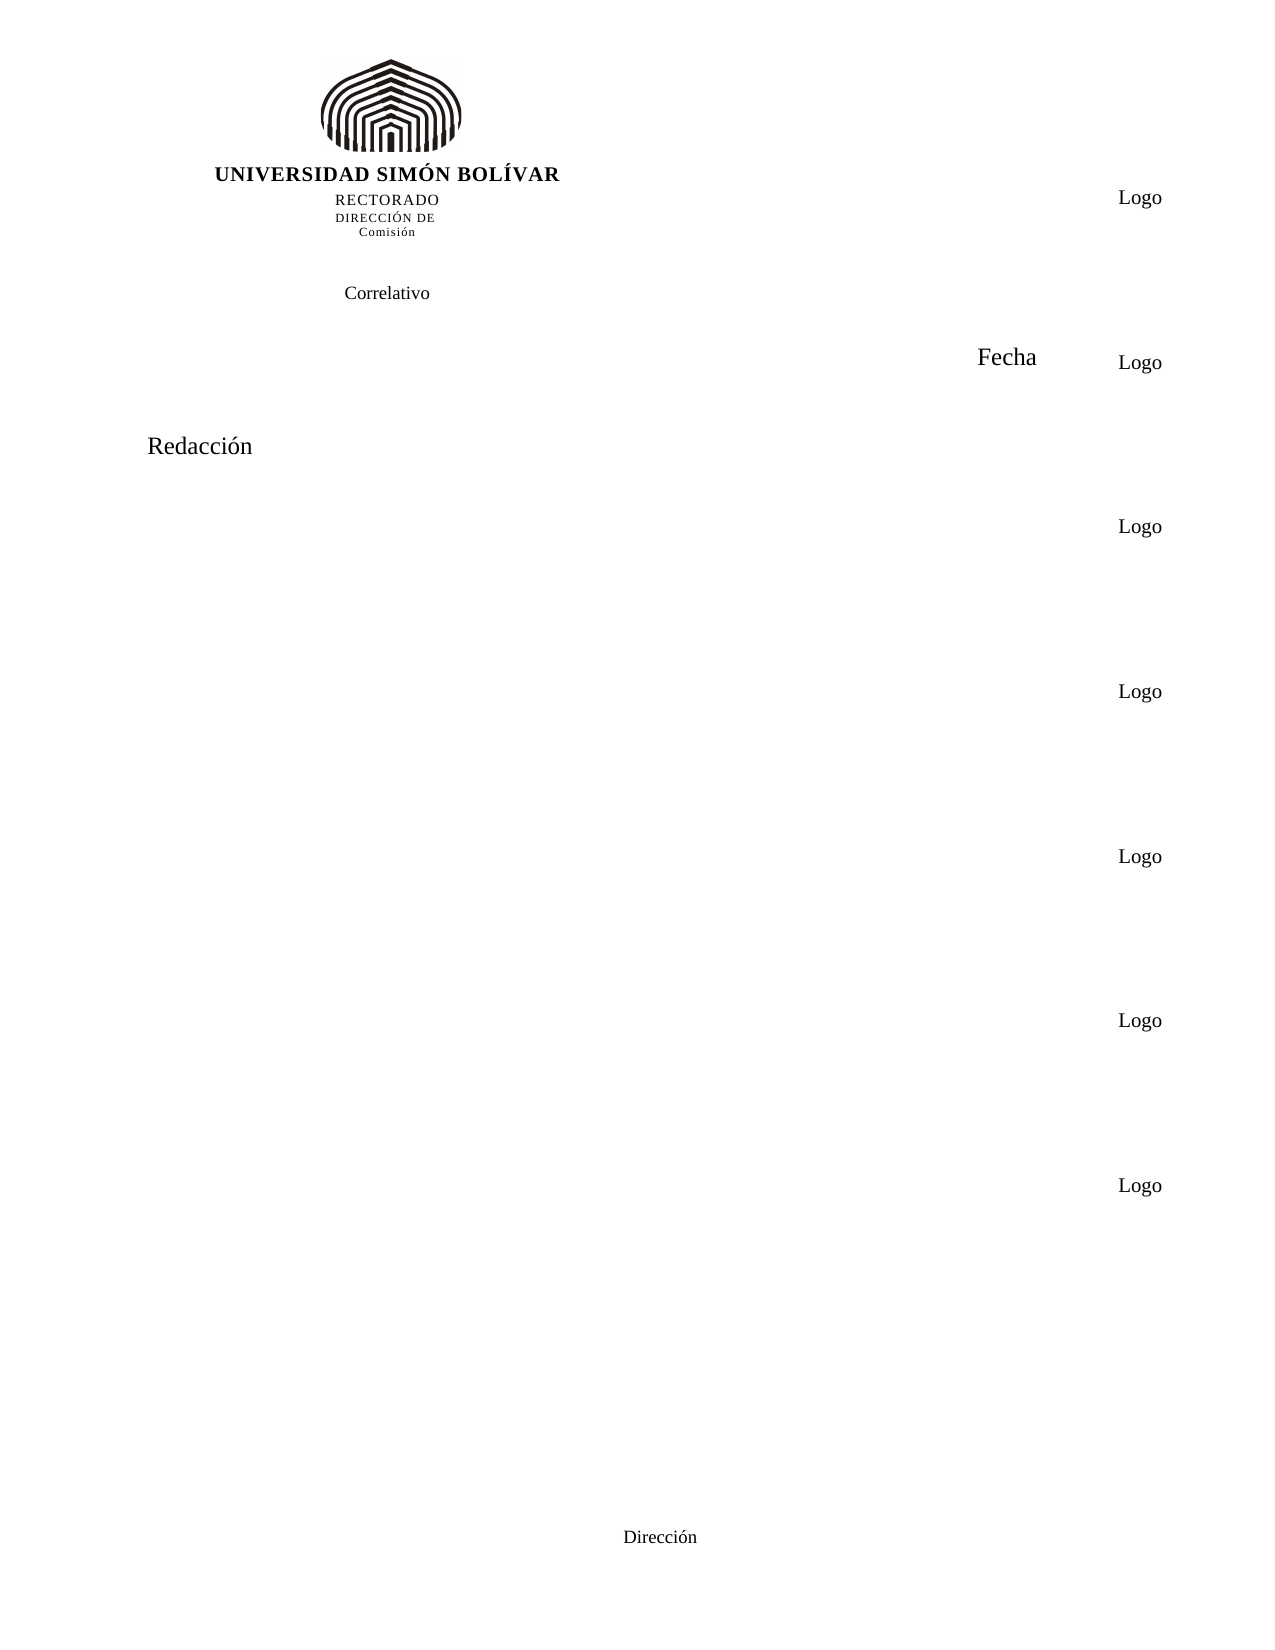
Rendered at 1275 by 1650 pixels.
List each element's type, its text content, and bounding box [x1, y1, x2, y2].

table_header [136, 59, 320, 152]
table_cell [1096, 1061, 1184, 1144]
table_cell Logo [1096, 485, 1184, 568]
table_cell [1096, 403, 1184, 485]
table_cell Logo [1096, 815, 1184, 897]
table_cell Logo [1096, 1144, 1184, 1226]
picture [320, 59, 462, 152]
table_cell [1096, 239, 1184, 321]
table_cell Logo [1096, 321, 1184, 403]
table_header [476, 282, 638, 304]
table_cell Logo [1096, 155, 1184, 238]
table_cell [1096, 732, 1184, 814]
table_header [1051, 59, 1096, 1463]
table_header Correlativo [298, 282, 476, 304]
table_header [1096, 59, 1184, 155]
table_header Fecha [634, 342, 1048, 371]
table_header Dirección [136, 1526, 1184, 1569]
table_header UNIVERSIDAD SIMÓN BOLÍVAR RECTORADO DIRECCIÓN DE Comisión [136, 152, 638, 270]
table_cell [1096, 897, 1184, 979]
table_cell Logo [1096, 650, 1184, 732]
table_cell [1096, 1226, 1184, 1463]
table_header [136, 59, 1051, 431]
table_header [136, 282, 298, 304]
table_cell [1096, 568, 1184, 650]
table_cell Logo [1096, 979, 1184, 1061]
table_header Redacción [136, 431, 1051, 1463]
